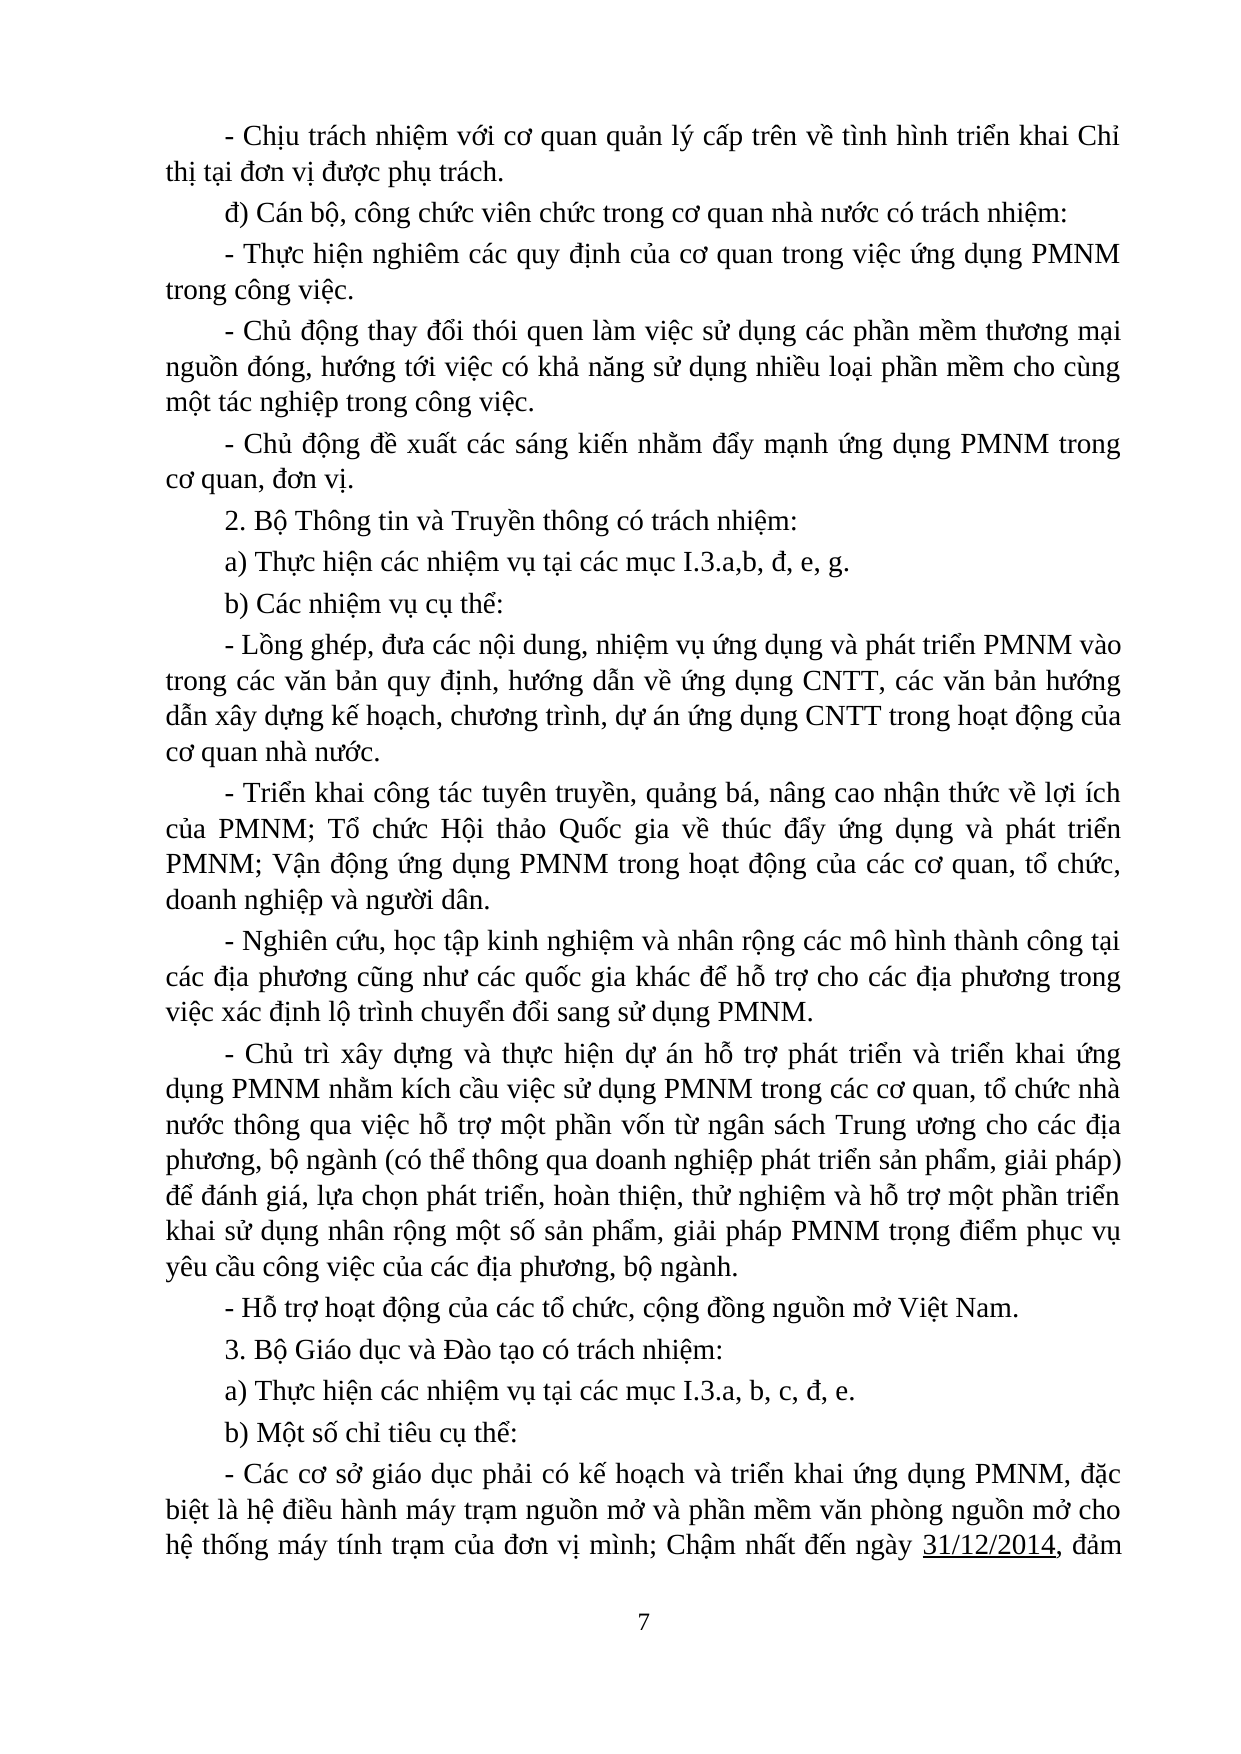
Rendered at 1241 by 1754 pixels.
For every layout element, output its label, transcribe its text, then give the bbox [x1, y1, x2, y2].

text - Lồng ghép, đưa các nội dung, nhiệm vụ ứng dụng và phát triển PMNM vào trong các văn bản quy định, hướng dẫn về ứng dụng CNTT, các văn bản hướng dẫn xây dựng kế hoạch, chương trình, dự án ứng dụng CNTT trong hoạt động của cơ quan nhà nước. [165, 627, 1122, 767]
text a) Thực hiện các nhiệm vụ tại các mục I.3.a, b, c, đ, e. [165, 1373, 1122, 1407]
text - Chịu trách nhiệm với cơ quan quản lý cấp trên về tình hình triển khai Chỉ thị tại đơn vị được phụ trách. [165, 118, 1122, 187]
text đ) Cán bộ, công chức viên chức trong cơ quan nhà nước có trách nhiệm: [165, 195, 1122, 229]
text 3. Bộ Giáo dục và Đào tạo có trách nhiệm: [165, 1332, 1122, 1366]
text b) Một số chỉ tiêu cụ thể: [165, 1415, 1122, 1448]
text - Chủ trì xây dựng và thực hiện dự án hỗ trợ phát triển và triển khai ứng dụng PMNM nhằm kích cầu việc sử dụng PMNM trong các cơ quan, tổ chức nhà nước thông qua việc hỗ trợ một phần vốn từ ngân sách Trung ương cho các địa phương, bộ ngành (có thể thông qua doanh nghiệp phát triển sản phẩm, giải pháp) để đánh giá, lựa chọn phát triển, hoàn thiện, thử nghiệm và hỗ trợ một phần triển khai sử dụng nhân rộng một số sản phẩm, giải pháp PMNM trọng điểm phục vụ yêu cầu công việc của các địa phương, bộ ngành. [165, 1036, 1122, 1283]
text b) Các nhiệm vụ cụ thể: [165, 586, 1122, 619]
text - Thực hiện nghiêm các quy định của cơ quan trong việc ứng dụng PMNM trong công việc. [165, 237, 1122, 306]
text - Chủ động đề xuất các sáng kiến nhằm đẩy mạnh ứng dụng PMNM trong cơ quan, đơn vị. [165, 426, 1122, 495]
text a) Thực hiện các nhiệm vụ tại các mục I.3.a,b, đ, e, g. [165, 544, 1122, 578]
text 2. Bộ Thông tin và Truyền thông có trách nhiệm: [165, 503, 1122, 537]
text - Triển khai công tác tuyên truyền, quảng bá, nâng cao nhận thức về lợi ích của PMNM; Tổ chức Hội thảo Quốc gia về thúc đẩy ứng dụng và phát triển PMNM; Vận động ứng dụng PMNM trong hoạt động của các cơ quan, tổ chức, doanh nghiệp và người dân. [165, 775, 1122, 916]
text - Chủ động thay đổi thói quen làm việc sử dụng các phần mềm thương mại nguồn đóng, hướng tới việc có khả năng sử dụng nhiều loại phần mềm cho cùng một tác nghiệp trong công việc. [165, 313, 1122, 418]
text - Hỗ trợ hoạt động của các tổ chức, cộng đồng nguồn mở Việt Nam. [165, 1291, 1122, 1324]
text - Nghiên cứu, học tập kinh nghiệm và nhân rộng các mô hình thành công tại các địa phương cũng như các quốc gia khác để hỗ trợ cho các địa phương trong việc xác định lộ trình chuyển đổi sang sử dụng PMNM. [165, 923, 1122, 1028]
text - Các cơ sở giáo dục phải có kế hoạch và triển khai ứng dụng PMNM, đặc biệt là hệ điều hành máy trạm nguồn mở và phần mềm văn phòng nguồn mở cho hệ thống máy tính trạm của đơn vị mình; Chậm nhất đến ngày 31/12/2014, đảm [165, 1456, 1122, 1561]
